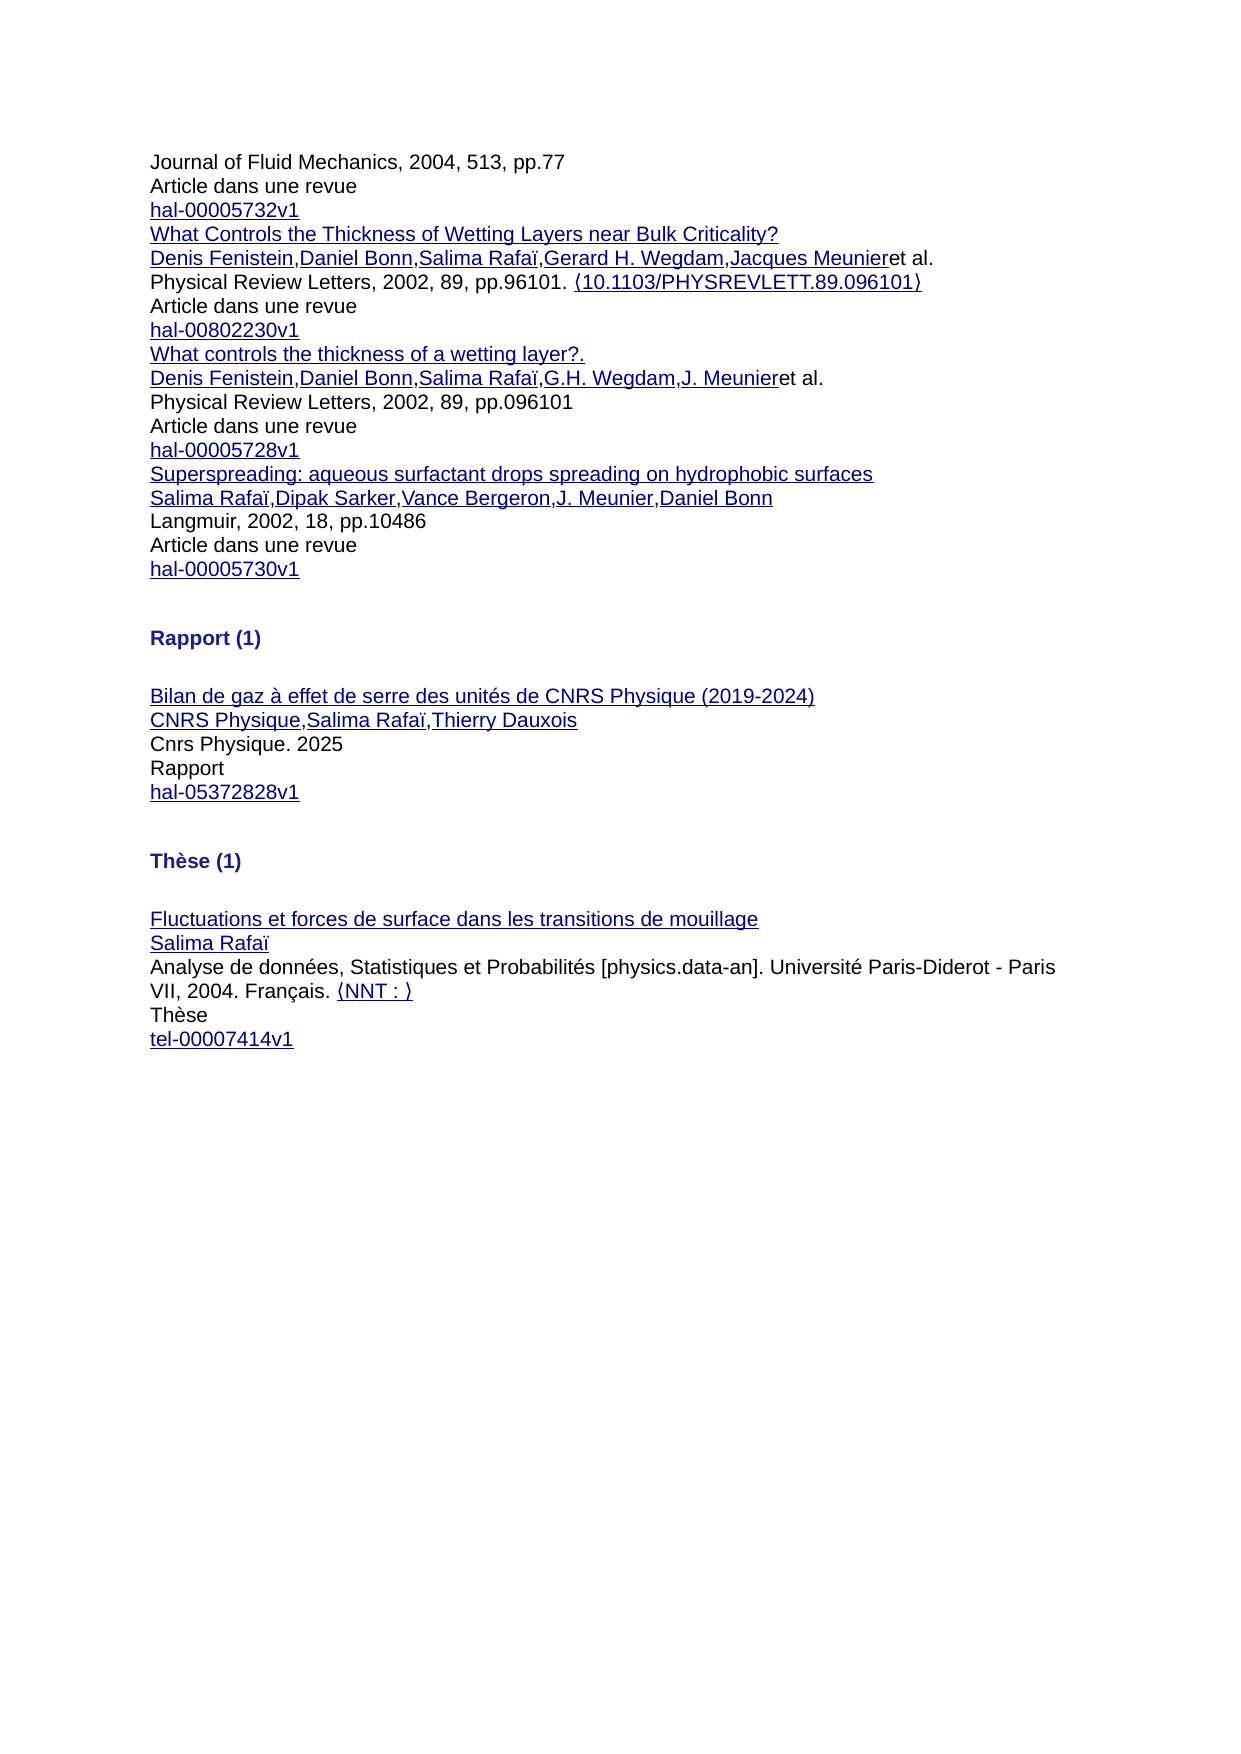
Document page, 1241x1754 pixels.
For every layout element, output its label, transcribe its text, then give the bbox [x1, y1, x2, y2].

table_header Fluctuations et forces de surface dans les transitions de mouillage Salima Rafaï Analyse de données, Statistiques et Probabilités [physics.data-an]. Université Paris-Diderot - Paris VII, 2004. Français. ⟨NNT : ⟩ Thèse tel-00007414v1 [150, 907, 1090, 1051]
table_cell Superspreading: aqueous surfactant drops spreading on hydrophobic surfaces Salima Rafaï,Dipak Sarker,Vance Bergeron,J. Meunier,Daniel Bonn Langmuir, 2002, 18, pp.10486 Article dans une revue hal-00005730v1 [150, 461, 1090, 581]
table_header Bilan de gaz à effet de serre des unités de CNRS Physique (2019-2024) CNRS Physique,Salima Rafaï,Thierry Dauxois Cnrs Physique. 2025 Rapport hal-05372828v1 [150, 684, 1090, 804]
table_cell What Controls the Thickness of Wetting Layers near Bulk Criticality? Denis Fenistein,Daniel Bonn,Salima Rafaï,Gerard H. Wegdam,Jacques Meunieret al. Physical Review Letters, 2002, 89, pp.96101. ⟨10.1103/PHYSREVLETT.89.096101⟩ Article dans une revue hal-00802230v1 [150, 222, 1090, 342]
table_cell What controls the thickness of a wetting layer?. Denis Fenistein,Daniel Bonn,Salima Rafaï,G.H. Wegdam,J. Meunieret al. Physical Review Letters, 2002, 89, pp.096101 Article dans une revue hal-00005728v1 [150, 342, 1090, 461]
subtitle Rapport (1) [150, 626, 1090, 650]
table_cell Journal of Fluid Mechanics, 2004, 513, pp.77 Article dans une revue hal-00005732v1 [150, 150, 1090, 222]
subtitle Thèse (1) [150, 849, 1090, 873]
